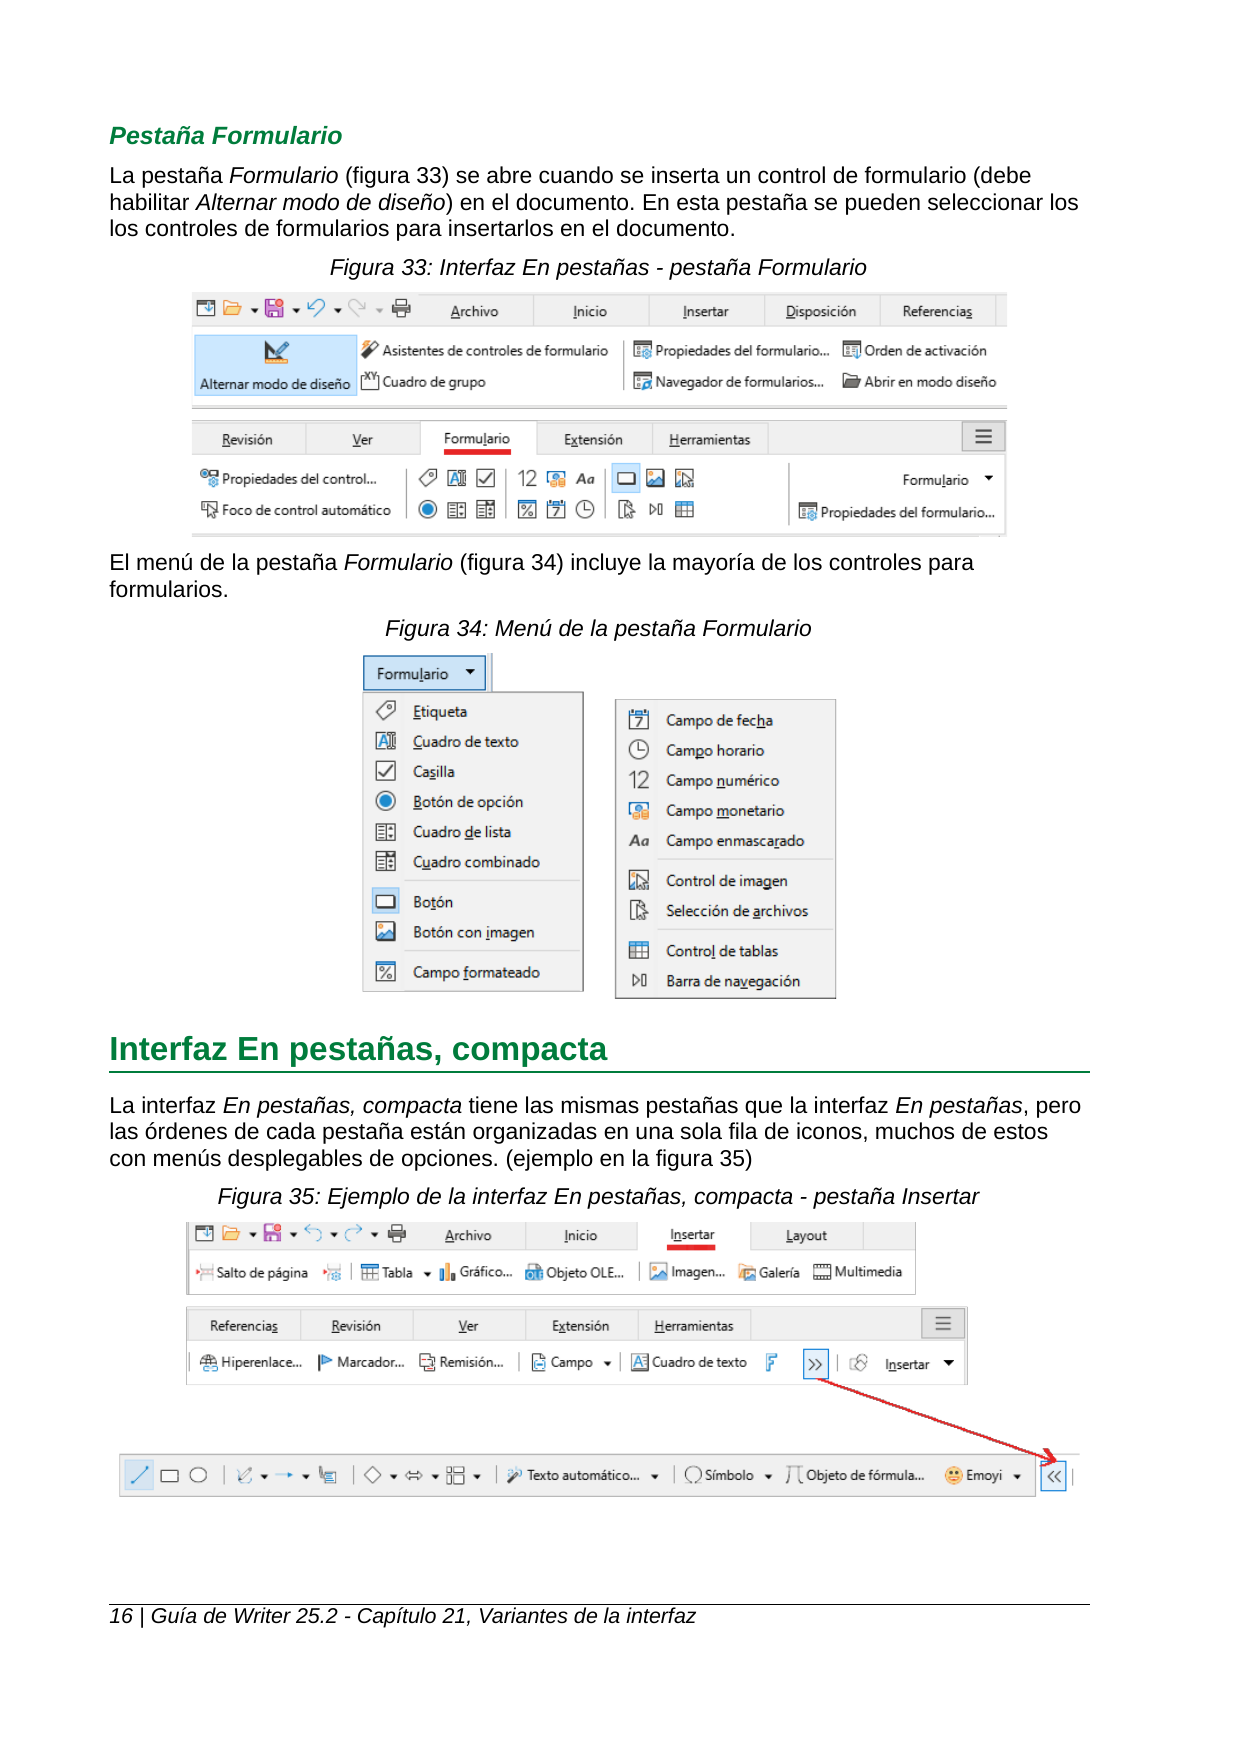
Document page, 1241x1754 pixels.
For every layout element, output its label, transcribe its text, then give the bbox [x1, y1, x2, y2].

picture [119, 1222, 1080, 1497]
text El menú de la pestaña Formulario (figura 34) incluye la mayoría de los controles para formularios. [109, 549, 1090, 602]
subtitle Pestaña Formulario [109, 121, 1090, 150]
text Figura 34: Menú de la pestaña Formulario [363, 614, 836, 641]
text Figura 35: Ejemplo de la interfaz En pestañas, compacta - pestaña Insertar [119, 1183, 1079, 1210]
text La interfaz En pestañas, compacta tiene las mismas pestañas que la interfaz En pestañas, pero las órdenes de cada pestaña están organizadas en una sola fila de iconos, muchos de estos con menús desplegables de opciones. (ejemplo en la figura 35) [109, 1092, 1090, 1171]
picture [191, 292, 1008, 537]
text Figura 33: Interfaz En pestañas - pestaña Formulario [192, 254, 1007, 280]
picture [362, 653, 837, 999]
list La pestaña Formulario (figura 33) se abre cuando se inserta un control de formulario (debe habilitar Alternar modo de diseño) en el documento. En esta pestaña se pueden seleccionar los los controles de formularios para insertarlos en el documento. [109, 162, 1090, 241]
subtitle Interfaz En pestañas, compacta [109, 1029, 1090, 1071]
